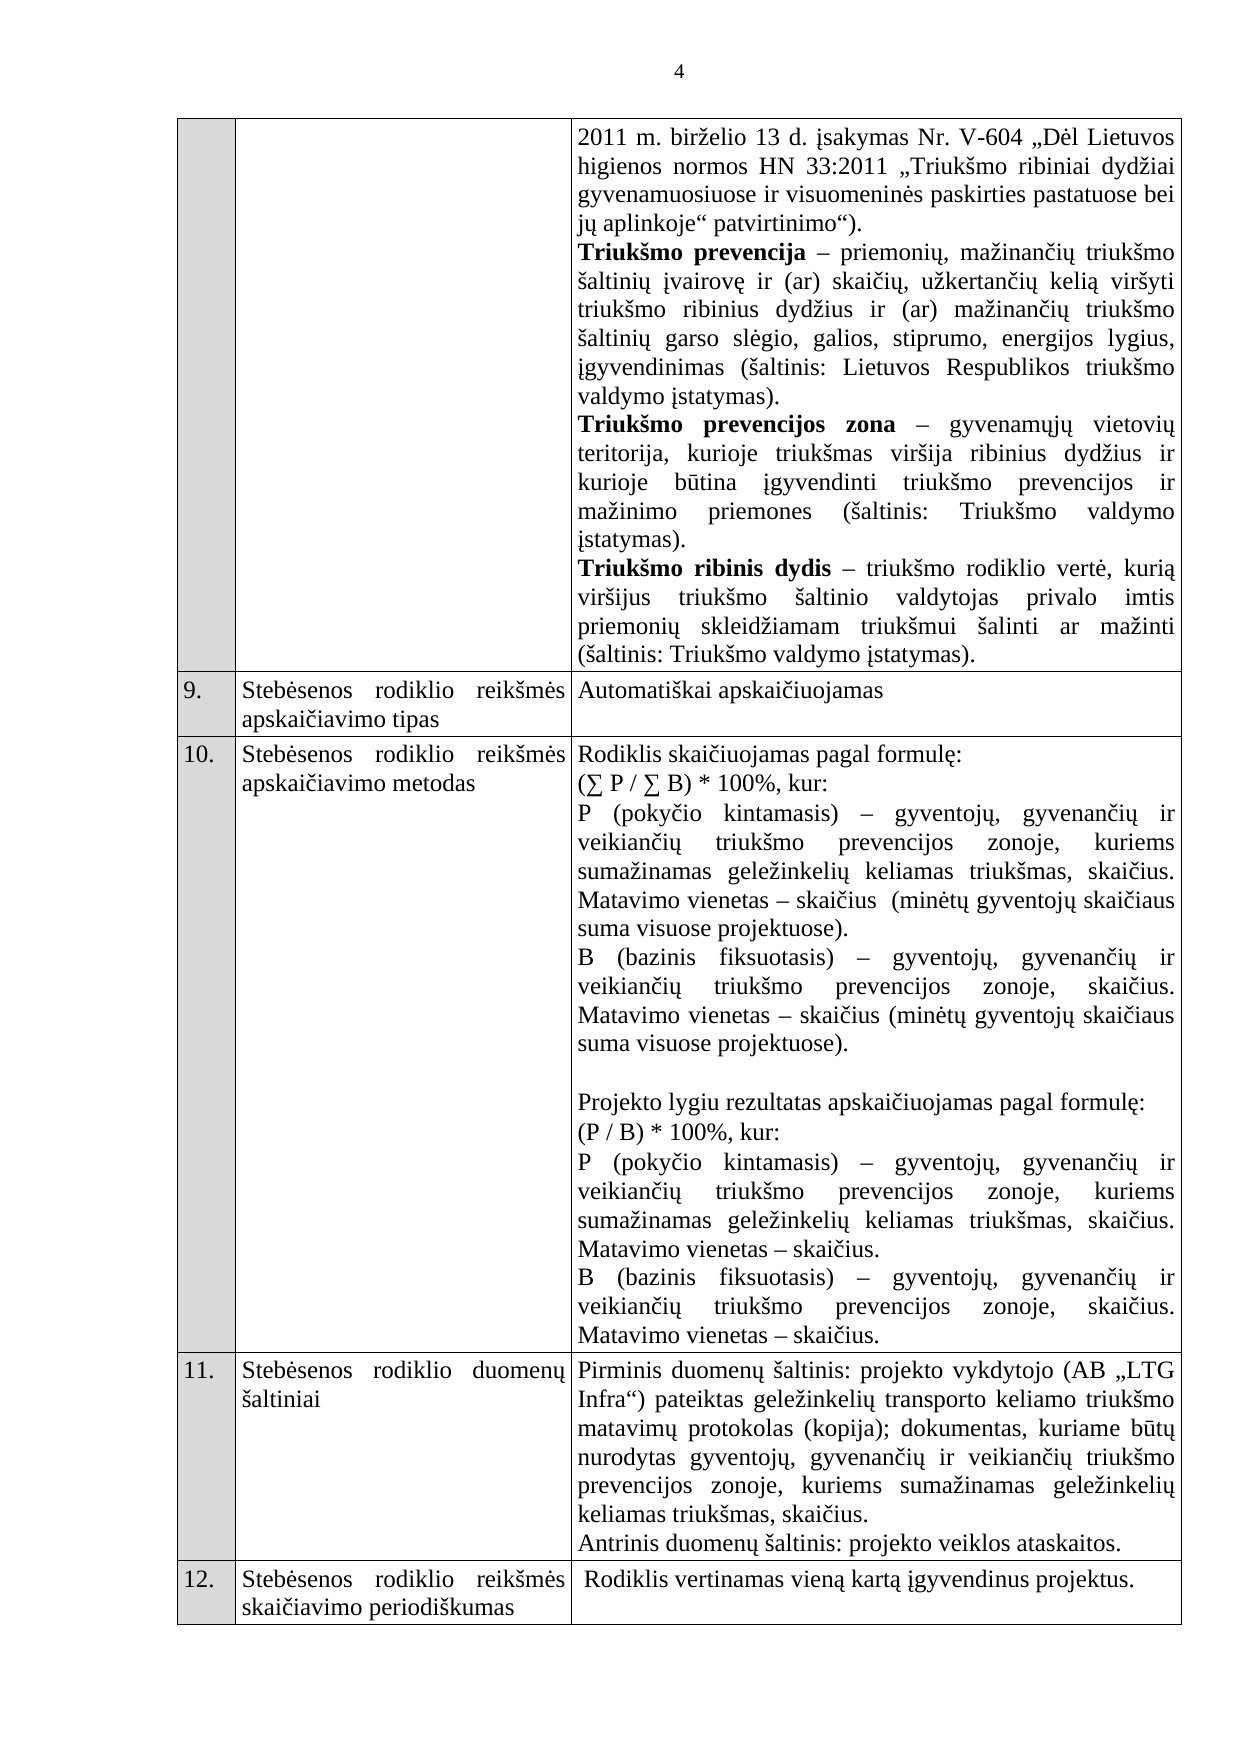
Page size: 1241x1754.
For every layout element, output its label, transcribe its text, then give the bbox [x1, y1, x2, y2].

table_cell Automatiškai apskaičiuojamas [572, 672, 1181, 736]
table_cell 2011 m. birželio 13 d. įsakymas Nr. V-604 „Dėl Lietuvos higienos normos HN 33:2011 „Triukšmo ribiniai dydžiai gyvenamuosiuose ir visuomeninės paskirties pastatuose bei jų aplinkoje“ patvirtinimo“). Triukšmo prevencija – priemonių, mažinančių triukšmo šaltinių įvairovę ir (ar) skaičių, užkertančių kelią viršyti triukšmo ribinius dydžius ir (ar) mažinančių triukšmo šaltinių garso slėgio, galios, stiprumo, energijos lygius, įgyvendinimas (šaltinis: Lietuvos Respublikos triukšmo valdymo įstatymas). Triukšmo prevencijos zona – gyvenamųjų vietovių teritorija, kurioje triukšmas viršija ribinius dydžius ir kurioje būtina įgyvendinti triukšmo prevencijos ir mažinimo priemones (šaltinis: Triukšmo valdymo įstatymas). Triukšmo ribinis dydis – triukšmo rodiklio vertė, kurią viršijus triukšmo šaltinio valdytojas privalo imtis priemonių skleidžiamam triukšmui šalinti ar mažinti (šaltinis: Triukšmo valdymo įstatymas). [572, 119, 1181, 671]
table_cell [178, 119, 235, 671]
table_cell Pirminis duomenų šaltinis: projekto vykdytojo (AB „LTG Infra“) pateiktas geležinkelių transporto keliamo triukšmo matavimų protokolas (kopija); dokumentas, kuriame būtų nurodytas gyventojų, gyvenančių ir veikiančių triukšmo prevencijos zonoje, kuriems sumažinamas geležinkelių keliamas triukšmas, skaičius. Antrinis duomenų šaltinis: projekto veiklos ataskaitos. [572, 1353, 1181, 1560]
table_cell Rodiklis vertinamas vieną kartą įgyvendinus projektus. [572, 1561, 1181, 1624]
table_cell Stebėsenos rodiklio reikšmės skaičiavimo periodiškumas [236, 1561, 571, 1624]
table_cell 10. [178, 737, 235, 1352]
table_cell Rodiklis skaičiuojamas pagal formulę: (∑ P / ∑ B) * 100%, kur: P (pokyčio kintamasis) – gyventojų, gyvenančių ir veikiančių triukšmo prevencijos zonoje, kuriems sumažinamas geležinkelių keliamas triukšmas, skaičius. Matavimo vienetas – skaičius (minėtų gyventojų skaičiaus suma visuose projektuose). B (bazinis fiksuotasis) – gyventojų, gyvenančių ir veikiančių triukšmo prevencijos zonoje, skaičius. Matavimo vienetas – skaičius (minėtų gyventojų skaičiaus suma visuose projektuose). Projekto lygiu rezultatas apskaičiuojamas pagal formulę: (P / B) * 100%, kur: P (pokyčio kintamasis) – gyventojų, gyvenančių ir veikiančių triukšmo prevencijos zonoje, kuriems sumažinamas geležinkelių keliamas triukšmas, skaičius. Matavimo vienetas – skaičius. B (bazinis fiksuotasis) – gyventojų, gyvenančių ir veikiančių triukšmo prevencijos zonoje, skaičius. Matavimo vienetas – skaičius. [572, 737, 1181, 1352]
table_cell [236, 119, 571, 671]
table_cell Stebėsenos rodiklio reikšmės apskaičiavimo metodas [236, 737, 571, 1352]
table_cell Stebėsenos rodiklio reikšmės apskaičiavimo tipas [236, 672, 571, 736]
table_cell 11. [178, 1353, 235, 1560]
table_cell Stebėsenos rodiklio duomenų šaltiniai [236, 1353, 571, 1560]
table_cell 12. [178, 1561, 235, 1624]
table_cell 9. [178, 672, 235, 736]
